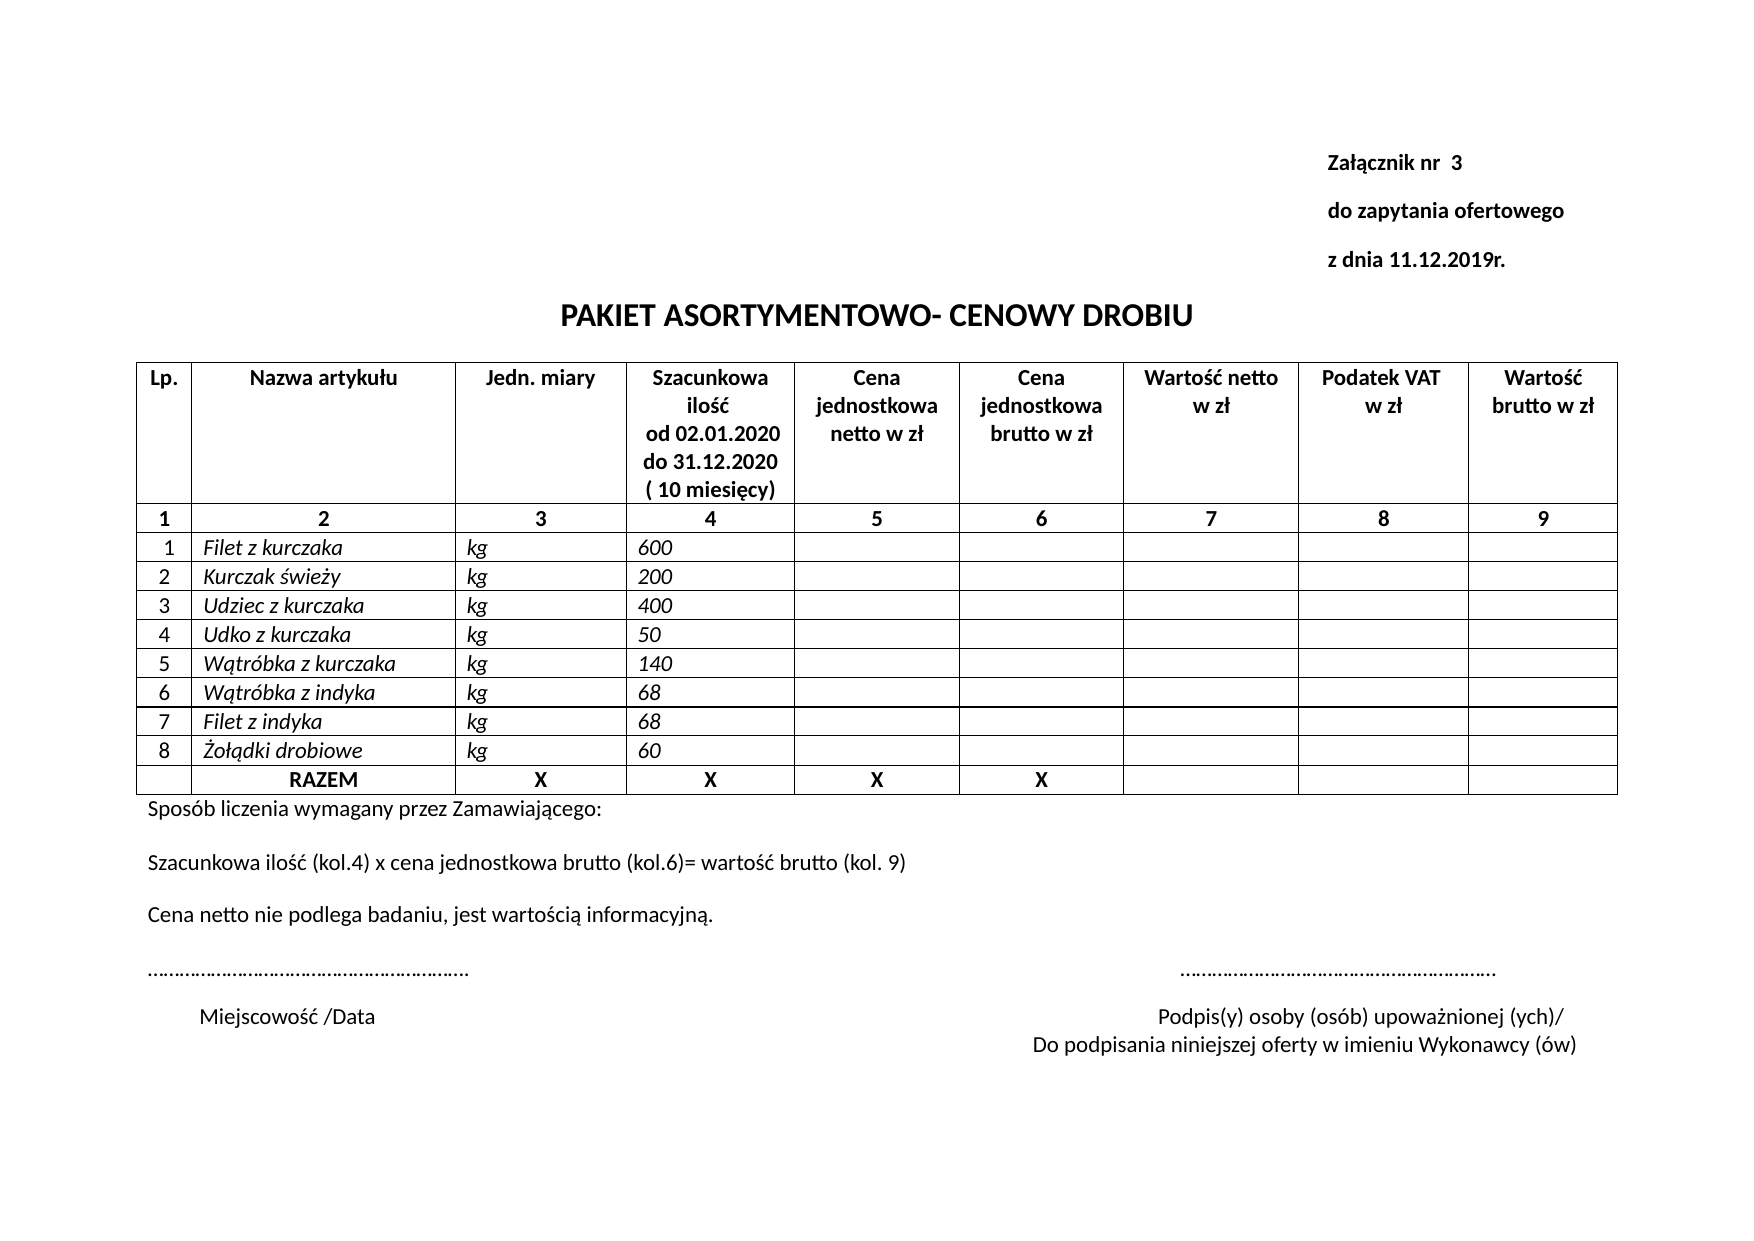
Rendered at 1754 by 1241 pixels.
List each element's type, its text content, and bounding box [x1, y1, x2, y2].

table_cell 6 [960, 504, 1123, 532]
table_cell 200 [627, 562, 794, 590]
table_cell [960, 708, 1123, 735]
table_cell [795, 533, 959, 561]
table_header Lp. [137, 363, 191, 503]
table_cell 68 [627, 708, 794, 735]
table_cell [795, 708, 959, 735]
table_cell [795, 562, 959, 590]
table_cell [1469, 649, 1617, 677]
table_cell 2 [192, 504, 455, 532]
table_cell [1124, 562, 1298, 590]
table_cell [1469, 591, 1617, 619]
table_cell [1124, 708, 1298, 735]
text do zapytania ofertowego [148, 196, 1606, 224]
table_cell [960, 591, 1123, 619]
table_cell [1124, 678, 1298, 706]
table_cell Wątróbka z kurczaka [192, 649, 455, 677]
table_cell 140 [627, 649, 794, 677]
table_cell [1124, 649, 1298, 677]
table_cell Kurczak świeży [192, 562, 455, 590]
table_cell [1299, 678, 1468, 706]
table_cell [1299, 591, 1468, 619]
table_cell 6 [137, 678, 191, 706]
table_header Wartość netto w zł [1124, 363, 1298, 503]
table_cell Żołądki drobiowe [192, 736, 455, 764]
table_cell [960, 736, 1123, 764]
table_cell 8 [1299, 504, 1468, 532]
table_cell RAZEM [192, 766, 455, 793]
text Szacunkowa ilość (kol.4) x cena jednostkowa brutto (kol.6)= wartość brutto (kol. 9) [148, 848, 1606, 876]
table_cell kg [456, 562, 626, 590]
table_cell 5 [795, 504, 959, 532]
table_cell [960, 620, 1123, 648]
table_header Nazwa artykułu [192, 363, 455, 503]
table_cell kg [456, 533, 626, 561]
text z dnia 11.12.2019r. [148, 245, 1606, 273]
table_cell X [795, 766, 959, 793]
table_cell kg [456, 736, 626, 764]
table_cell Udko z kurczaka [192, 620, 455, 648]
text ……………………………………………………. …………………………………………………… [148, 954, 1606, 982]
text PAKIET ASORTYMENTOWO- CENOWY DROBIU [148, 294, 1606, 335]
table_cell [795, 736, 959, 764]
table_cell 5 [137, 649, 191, 677]
table_cell kg [456, 620, 626, 648]
table_cell [1469, 766, 1617, 793]
table_cell 4 [627, 504, 794, 532]
table_header Cena jednostkowa brutto w zł [960, 363, 1123, 503]
table_cell 7 [137, 708, 191, 735]
table_cell 8 [137, 736, 191, 764]
table_cell 400 [627, 591, 794, 619]
table_cell 3 [137, 591, 191, 619]
table_cell kg [456, 678, 626, 706]
table_cell X [960, 766, 1123, 793]
table_cell [137, 766, 191, 793]
table_cell [1469, 562, 1617, 590]
table_cell Udziec z kurczaka [192, 591, 455, 619]
table_cell [1469, 678, 1617, 706]
table_cell [795, 620, 959, 648]
table_header Cena jednostkowa netto w zł [795, 363, 959, 503]
table_cell [1469, 533, 1617, 561]
table_cell kg [456, 591, 626, 619]
table_cell 60 [627, 736, 794, 764]
table_cell 7 [1124, 504, 1298, 532]
table_cell [1124, 620, 1298, 648]
table_header Szacunkowa ilość od 02.01.2020 do 31.12.2020 ( 10 miesięcy) [627, 363, 794, 503]
text Miejscowość /Data Podpis(y) osoby (osób) upoważnionej (ych)/ Do podpisania niniejszej oferty w imieniu Wykonawcy (ów) [148, 1002, 1606, 1058]
table_cell kg [456, 708, 626, 735]
table_cell Filet z kurczaka [192, 533, 455, 561]
table_cell [1299, 562, 1468, 590]
table_cell [960, 649, 1123, 677]
table_cell X [627, 766, 794, 793]
table_cell [1124, 591, 1298, 619]
table_cell [1299, 766, 1468, 793]
table_cell X [456, 766, 626, 793]
table_cell [1469, 736, 1617, 764]
table_cell kg [456, 649, 626, 677]
table_header Wartość brutto w zł [1469, 363, 1617, 503]
table_cell [1299, 736, 1468, 764]
table_cell 1 [137, 504, 191, 532]
table_header Podatek VAT w zł [1299, 363, 1468, 503]
table_cell [960, 533, 1123, 561]
table_cell [795, 591, 959, 619]
table_cell Filet z indyka [192, 708, 455, 735]
table_cell 4 [137, 620, 191, 648]
text Załącznik nr 3 [148, 148, 1606, 176]
table_cell [1299, 620, 1468, 648]
table_cell Wątróbka z indyka [192, 678, 455, 706]
table_cell [1124, 766, 1298, 793]
table_cell [1299, 708, 1468, 735]
text Cena netto nie podlega badaniu, jest wartością informacyjną. [148, 901, 1606, 929]
table_cell [960, 678, 1123, 706]
table_cell 600 [627, 533, 794, 561]
table_cell [795, 678, 959, 706]
table_cell 9 [1469, 504, 1617, 532]
table_header Jedn. miary [456, 363, 626, 503]
text Sposób liczenia wymagany przez Zamawiającego: [148, 795, 1606, 823]
table_cell [1299, 649, 1468, 677]
table_cell 1 [137, 533, 191, 561]
table_cell [1469, 620, 1617, 648]
table_cell 2 [137, 562, 191, 590]
table_cell [960, 562, 1123, 590]
table_cell [1469, 708, 1617, 735]
table_cell 68 [627, 678, 794, 706]
table_cell [1124, 736, 1298, 764]
table_cell [795, 649, 959, 677]
table_cell [1124, 533, 1298, 561]
table_cell 3 [456, 504, 626, 532]
table_cell [1299, 533, 1468, 561]
table_cell 50 [627, 620, 794, 648]
